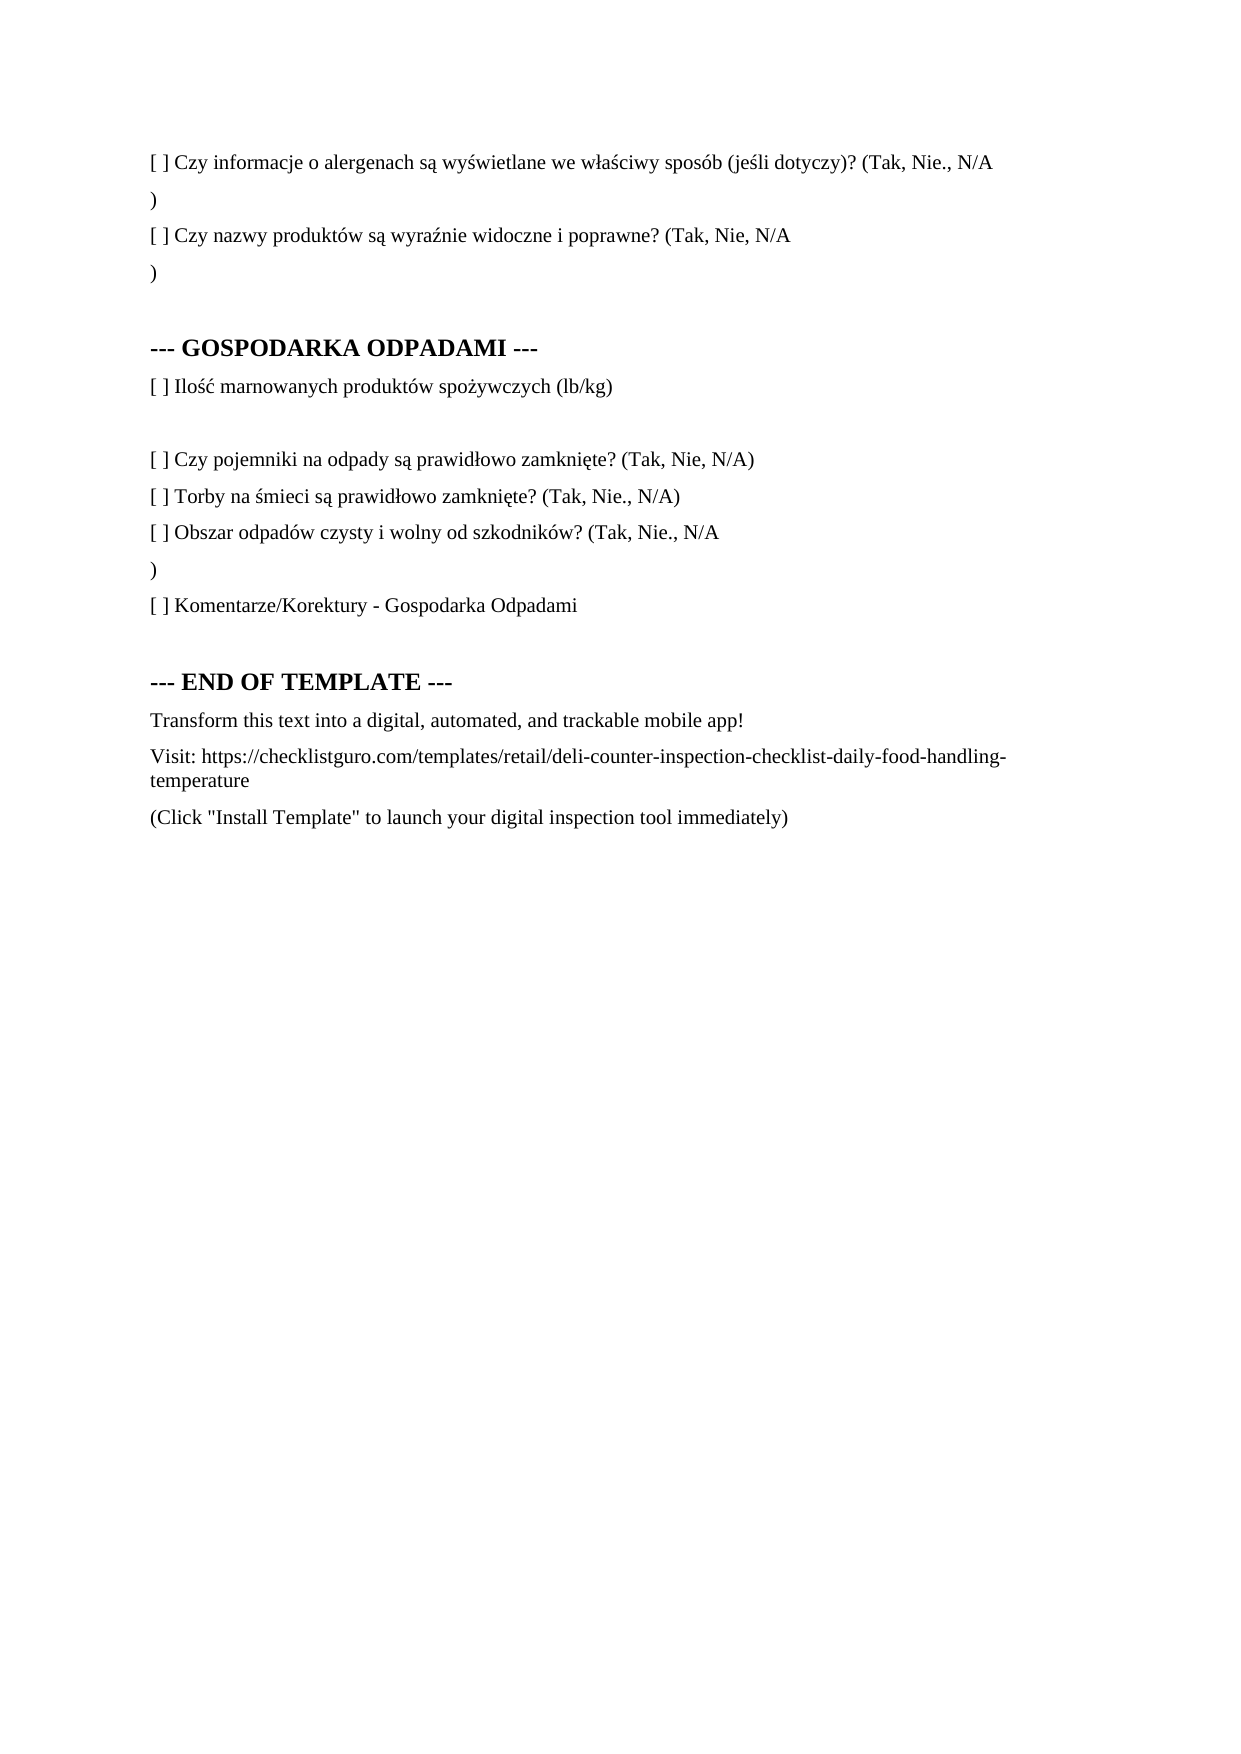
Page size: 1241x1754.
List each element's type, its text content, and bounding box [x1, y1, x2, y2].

text --- END OF TEMPLATE --- [150, 667, 1090, 695]
text ) [150, 557, 1090, 581]
text [ ] Obszar odpadów czysty i wolny od szkodników? (Tak, Nie., N/A [150, 520, 1090, 544]
text [ ] Czy pojemniki na odpady są prawidłowo zamknięte? (Tak, Nie, N/A) [150, 447, 1090, 471]
text [ ] Ilość marnowanych produktów spożywczych (lb/kg) [150, 374, 1090, 398]
text (Click "Install Template" to launch your digital inspection tool immediately) [150, 805, 1090, 829]
text [ ] Czy informacje o alergenach są wyświetlane we właściwy sposób (jeśli dotyczy)? (Tak, Nie., N/A [150, 150, 1090, 174]
text ) [150, 187, 1090, 211]
text ) [150, 260, 1090, 284]
text Transform this text into a digital, automated, and trackable mobile app! [150, 708, 1090, 732]
text [ ] Czy nazwy produktów są wyraźnie widoczne i poprawne? (Tak, Nie, N/A [150, 223, 1090, 247]
text [ ] Torby na śmieci są prawidłowo zamknięte? (Tak, Nie., N/A) [150, 484, 1090, 508]
text [ ] Komentarze/Korektury - Gospodarka Odpadami [150, 593, 1090, 617]
text --- GOSPODARKA ODPADAMI --- [150, 333, 1090, 362]
text Visit: https://checklistguro.com/templates/retail/deli-counter-inspection-checklist-daily-food-handling-temperature [150, 744, 1090, 792]
